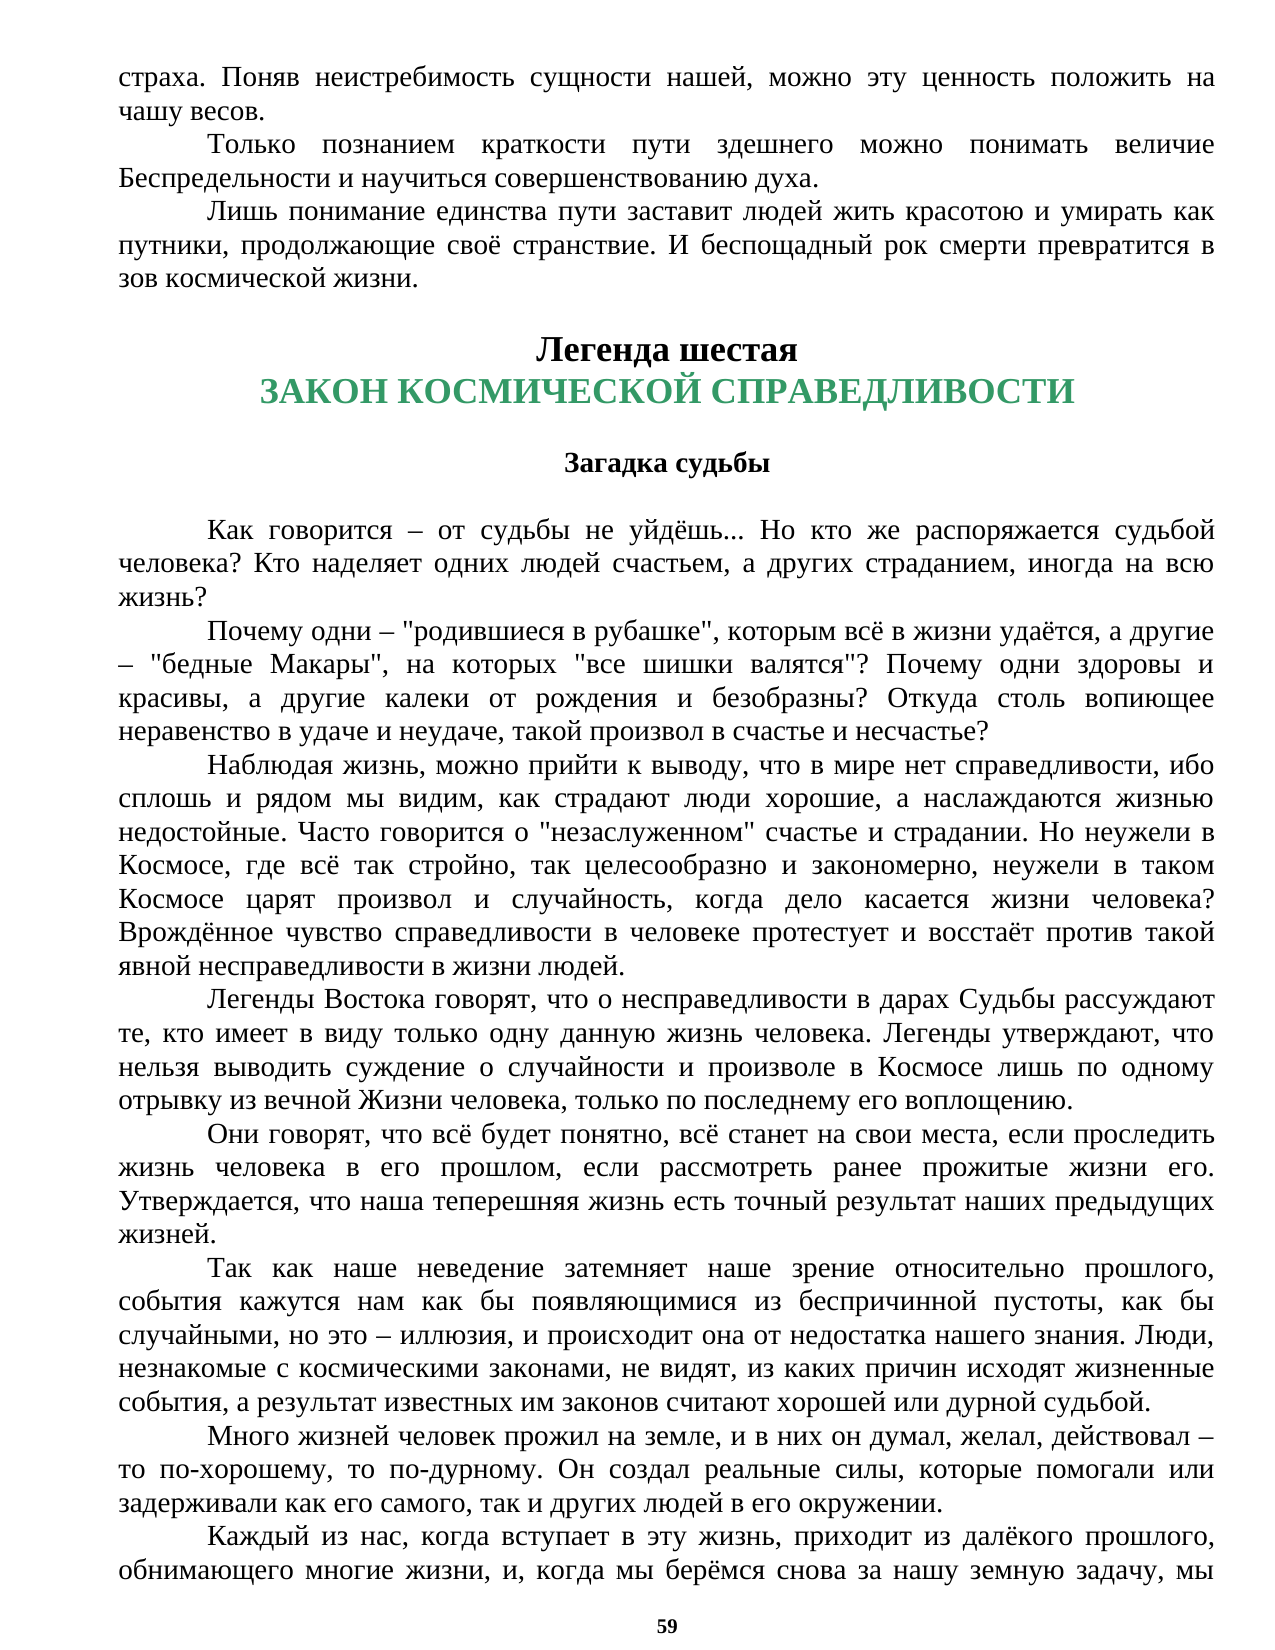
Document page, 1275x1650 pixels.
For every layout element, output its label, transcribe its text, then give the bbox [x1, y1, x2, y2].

subtitle Загадка судьбы [118, 445, 1216, 478]
text Так как наше неведение затемняет наше зрение относительно прошлого, события кажутся нам как бы появляющимися из беспричинной пустоты, как бы случайными, но это – иллюзия, и происходит она от недостатка нашего знания. Люди, незнакомые с космическими законами, не видят, из каких причин исходят жизненные события, а результат известных им законов считают хорошей или дурной судьбой. [118, 1250, 1216, 1418]
text Каждый из нас, когда вступает в эту жизнь, приходит из далёкого прошлого, обнимающего многие жизни, и, когда мы берёмся снова за нашу земную задачу, мы [118, 1518, 1216, 1585]
text Только познанием краткости пути здешнего можно понимать величие Беспредельности и научиться совершенствованию духа. [118, 126, 1216, 193]
text Они говорят, что всё будет понятно, всё станет на свои места, если проследить жизнь человека в его прошлом, если рассмотреть ранее прожитые жизни его. Утверждается, что наша теперешняя жизнь есть точный результат наших предыдущих жизней. [118, 1116, 1216, 1250]
text Как говорится – от судьбы не уйдёшь... Но кто же распоряжается судьбой человека? Кто наделяет одних людей счастьем, а других страданием, иногда на всю жизнь? [118, 512, 1216, 613]
text Наблюдая жизнь, можно прийти к выводу, что в мире нет справедливости, ибо сплошь и рядом мы видим, как страдают люди хорошие, а наслаждаются жизнью недостойные. Часто говорится о "незаслуженном" счастье и страдании. Но неужели в Космосе, где всё так стройно, так целесообразно и закономерно, неужели в таком Космосе царят произвол и случайность, когда дело касается жизни человека? Врождённое чувство справедливости в человеке протестует и восстаёт против такой явной несправедливости в жизни людей. [118, 747, 1216, 982]
text Почему одни – "родившиеся в рубашке", которым всё в жизни удаётся, а другие – "бедные Макары", на которых "все шишки валятся"? Почему одни здоровы и красивы, а другие калеки от рождения и безобразны? Откуда столь вопиющее неравенство в удаче и неудаче, такой произвол в счастье и несчастье? [118, 613, 1216, 747]
text страха. Поняв неистребимость сущности нашей, можно эту ценность положить на чашу весов. [118, 59, 1216, 126]
subtitle Легенда шестая ЗАКОН КОСМИЧЕСКОЙ СПРАВЕДЛИВОСТИ [118, 327, 1216, 411]
text Много жизней человек прожил на земле, и в них он думал, желал, действовал – то по-хорошему, то по-дурному. Он создал реальные силы, которые помогали или задерживали как его самого, так и других людей в его окружении. [118, 1418, 1216, 1518]
text Лишь понимание единства пути заставит людей жить красотою и умирать как путники, продолжающие своё странствие. И беспощадный рок смерти превратится в зов космической жизни. [118, 193, 1216, 294]
text Легенды Востока говорят, что о несправедливости в дарах Судьбы рассуждают те, кто имеет в виду только одну данную жизнь человека. Легенды утверждают, что нельзя выводить суждение о случайности и произволе в Космосе лишь по одному отрывку из вечной Жизни человека, только по последнему его воплощению. [118, 982, 1216, 1116]
